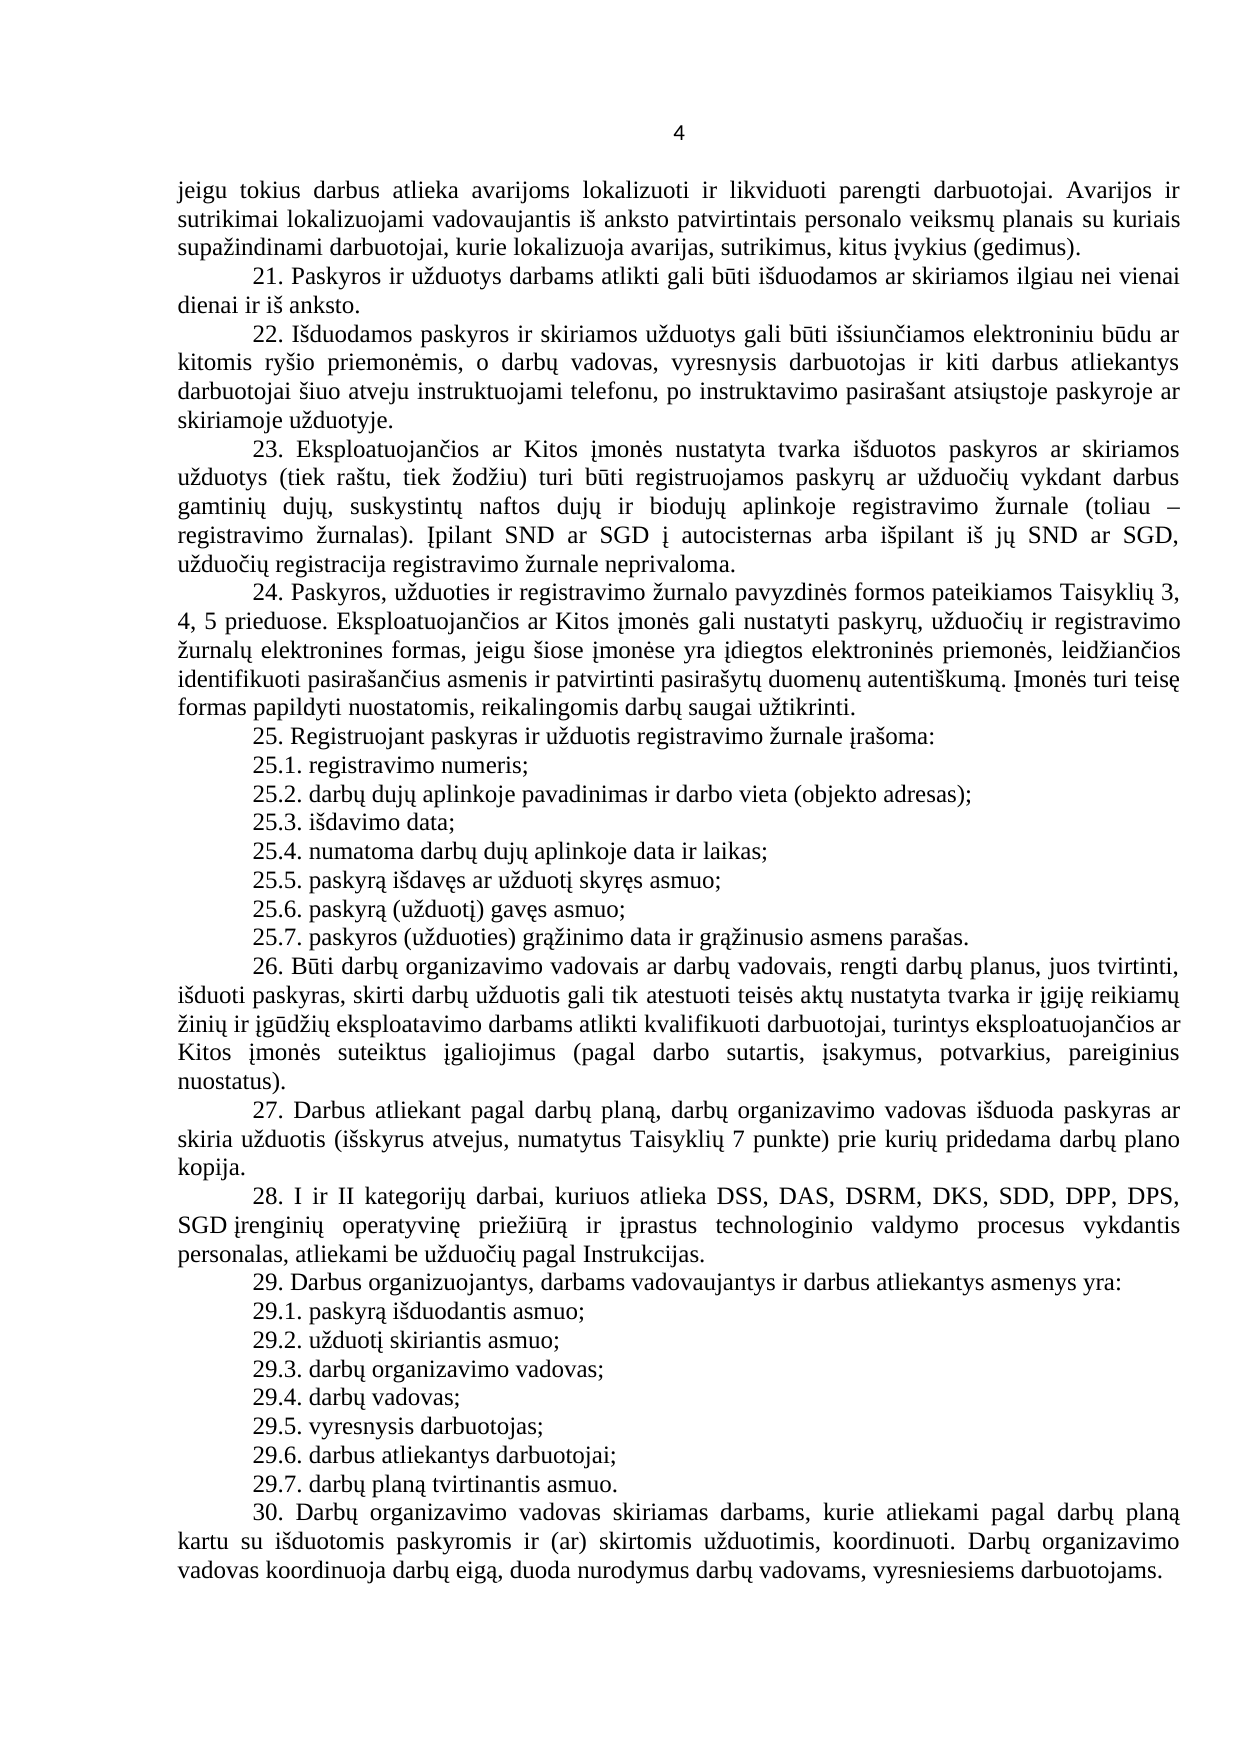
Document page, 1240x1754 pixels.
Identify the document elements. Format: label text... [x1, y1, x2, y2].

text 25. Registruojant paskyras ir užduotis registravimo žurnale įrašoma: [177, 721, 1181, 750]
text 30. Darbų organizavimo vadovas skiriamas darbams, kurie atliekami pagal darbų planą kartu su išduotomis paskyromis ir (ar) skirtomis užduotimis, koordinuoti. Darbų organizavimo vadovas koordinuoja darbų eigą, duoda nurodymus darbų vadovams, vyresniesiems darbuotojams. [177, 1497, 1181, 1584]
text 29.4. darbų vadovas; [177, 1382, 1181, 1411]
text 25.3. išdavimo data; [177, 807, 1181, 836]
text 27. Darbus atliekant pagal darbų planą, darbų organizavimo vadovas išduoda paskyras ar skiria užduotis (išskyrus atvejus, numatytus Taisyklių 7 punkte) prie kurių pridedama darbų plano kopija. [177, 1095, 1181, 1181]
text 24. Paskyros, užduoties ir registravimo žurnalo pavyzdinės formos pateikiamos Taisyklių 3, 4, 5 prieduose. Eksploatuojančios ar Kitos įmonės gali nustatyti paskyrų, užduočių ir registravimo žurnalų elektronines formas, jeigu šiose įmonėse yra įdiegtos elektroninės priemonės, leidžiančios identifikuoti pasirašančius asmenis ir patvirtinti pasirašytų duomenų autentiškumą. Įmonės turi teisę formas papildyti nuostatomis, reikalingomis darbų saugai užtikrinti. [177, 577, 1181, 721]
text 28. I ir II kategorijų darbai, kuriuos atlieka DSS, DAS, DSRM, DKS, SDD, DPP, DPS, SGD įrenginių operatyvinę priežiūrą ir įprastus technologinio valdymo procesus vykdantis personalas, atliekami be užduočių pagal Instrukcijas. [177, 1181, 1181, 1267]
text 25.2. darbų dujų aplinkoje pavadinimas ir darbo vieta (objekto adresas); [177, 779, 1181, 807]
text 23. Eksploatuojančios ar Kitos įmonės nustatyta tvarka išduotos paskyros ar skiriamos užduotys (tiek raštu, tiek žodžiu) turi būti registruojamos paskyrų ar užduočių vykdant darbus gamtinių dujų, suskystintų naftos dujų ir biodujų aplinkoje registravimo žurnale (toliau – registravimo žurnalas). Įpilant SND ar SGD į autocisternas arba išpilant iš jų SND ar SGD, užduočių registracija registravimo žurnale neprivaloma. [177, 434, 1181, 577]
text jeigu tokius darbus atlieka avarijoms lokalizuoti ir likviduoti parengti darbuotojai. Avarijos ir sutrikimai lokalizuojami vadovaujantis iš anksto patvirtintais personalo veiksmų planais su kuriais supažindinami darbuotojai, kurie lokalizuoja avarijas, sutrikimus, kitus įvykius (gedimus). [177, 175, 1181, 261]
text 25.4. numatoma darbų dujų aplinkoje data ir laikas; [177, 836, 1181, 865]
text 25.5. paskyrą išdavęs ar užduotį skyręs asmuo; [177, 865, 1181, 894]
text 26. Būti darbų organizavimo vadovais ar darbų vadovais, rengti darbų planus, juos tvirtinti, išduoti paskyras, skirti darbų užduotis gali tik atestuoti teisės aktų nustatyta tvarka ir įgiję reikiamų žinių ir įgūdžių eksploatavimo darbams atlikti kvalifikuoti darbuotojai, turintys eksploatuojančios ar Kitos įmonės suteiktus įgaliojimus (pagal darbo sutartis, įsakymus, potvarkius, pareiginius nuostatus). [177, 951, 1181, 1095]
text 29.3. darbų organizavimo vadovas; [177, 1354, 1181, 1382]
text 22. Išduodamos paskyros ir skiriamos užduotys gali būti išsiunčiamos elektroniniu būdu ar kitomis ryšio priemonėmis, o darbų vadovas, vyresnysis darbuotojas ir kiti darbus atliekantys darbuotojai šiuo atveju instruktuojami telefonu, po instruktavimo pasirašant atsiųstoje paskyroje ar skiriamoje užduotyje. [177, 319, 1181, 434]
text 29.5. vyresnysis darbuotojas; [177, 1411, 1181, 1440]
text 29.1. paskyrą išduodantis asmuo; [177, 1296, 1181, 1325]
text 25.6. paskyrą (užduotį) gavęs asmuo; [177, 894, 1181, 922]
text 29.7. darbų planą tvirtinantis asmuo. [177, 1469, 1181, 1497]
text 29.6. darbus atliekantys darbuotojai; [177, 1440, 1181, 1469]
text 25.1. registravimo numeris; [177, 750, 1181, 779]
text 29. Darbus organizuojantys, darbams vadovaujantys ir darbus atliekantys asmenys yra: [177, 1267, 1181, 1296]
text 29.2. užduotį skiriantis asmuo; [177, 1325, 1181, 1354]
text 25.7. paskyros (užduoties) grąžinimo data ir grąžinusio asmens parašas. [177, 922, 1181, 951]
text 21. Paskyros ir užduotys darbams atlikti gali būti išduodamos ar skiriamos ilgiau nei vienai dienai ir iš anksto. [177, 261, 1181, 319]
